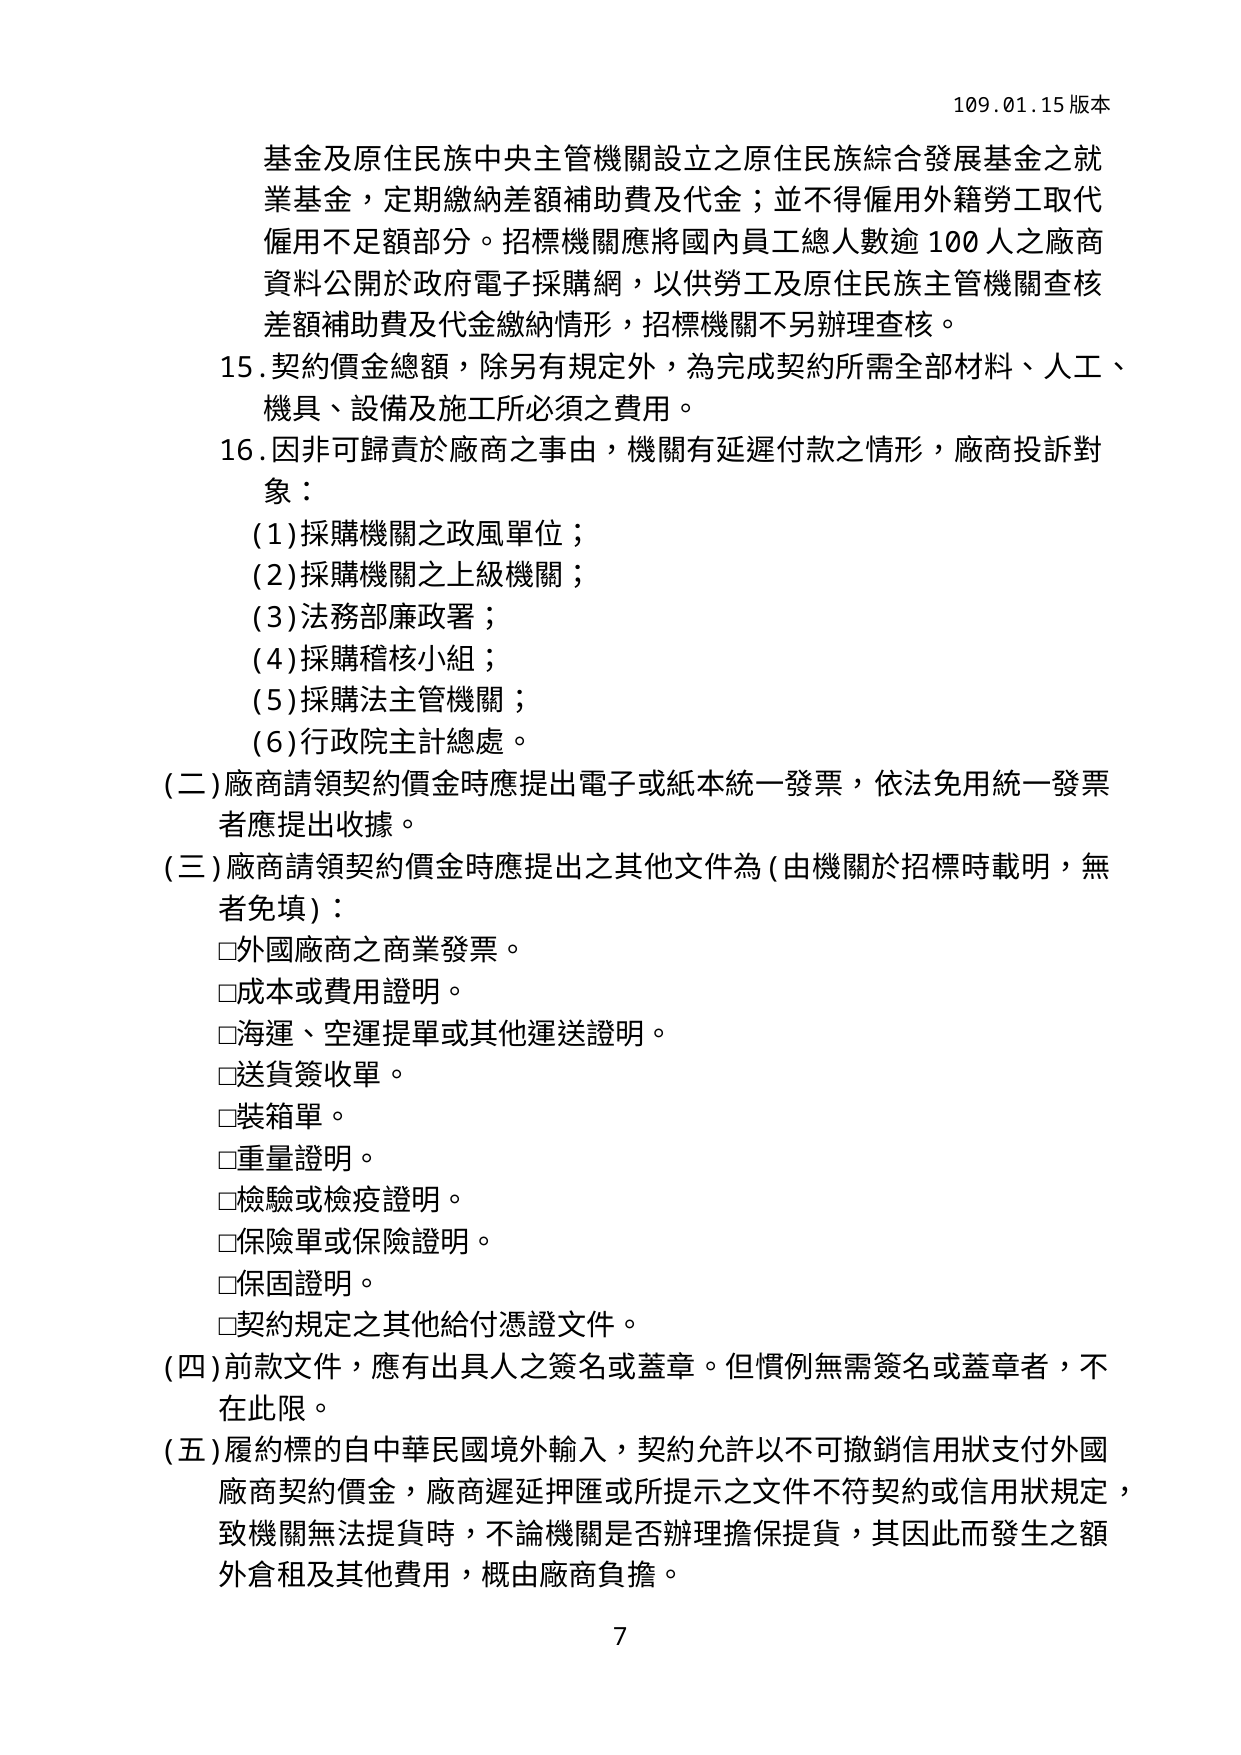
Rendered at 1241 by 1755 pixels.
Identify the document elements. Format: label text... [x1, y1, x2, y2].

text □外國廠商之商業發票。 [218, 927, 1104, 969]
text (4)採購稽核小組； [248, 636, 1110, 677]
text 16.因非可歸責於廠商之事由，機關有延遲付款之情形，廠商投訴對象： [218, 427, 1104, 511]
text □保險單或保險證明。 [218, 1219, 1104, 1261]
text □送貨簽收單。 [218, 1052, 1104, 1094]
text □保固證明。 [218, 1261, 1104, 1302]
text (四)前款文件，應有出具人之簽名或蓋章。但慣例無需簽名或蓋章者，不在此限。 [159, 1344, 1110, 1427]
text □重量證明。 [218, 1136, 1104, 1177]
text □海運、空運提單或其他運送證明。 [218, 1011, 1104, 1052]
text 15.契約價金總額，除另有規定外，為完成契約所需全部材料、人工、機具、設備及施工所必須之費用。 [218, 344, 1104, 427]
text □成本或費用證明。 [218, 969, 1104, 1011]
text (三)廠商請領契約價金時應提出之其他文件為(由機關於招標時載明，無者免填)： [159, 844, 1110, 927]
text (3)法務部廉政署； [248, 594, 1110, 636]
text (五)履約標的自中華民國境外輸入，契約允許以不可撤銷信用狀支付外國廠商契約價金，廠商遲延押匯或所提示之文件不符契約或信用狀規定，致機關無法提貨時，不論機關是否辦理擔保提貨，其因此而發生之額外倉租及其他費用，概由廠商負擔。 [159, 1427, 1110, 1594]
text (5)採購法主管機關； [248, 677, 1110, 719]
text 基金及原住民族中央主管機關設立之原住民族綜合發展基金之就業基金，定期繳納差額補助費及代金；並不得僱用外籍勞工取代僱用不足額部分。招標機關應將國內員工總人數逾100人之廠商資料公開於政府電子採購網，以供勞工及原住民族主管機關查核差額補助費及代金繳納情形，招標機關不另辦理查核。 [218, 136, 1104, 344]
text (6)行政院主計總處。 [248, 719, 1110, 761]
text □檢驗或檢疫證明。 [218, 1177, 1104, 1219]
text □契約規定之其他給付憑證文件。 [218, 1302, 1104, 1344]
text □裝箱單。 [218, 1094, 1104, 1136]
text (2)採購機關之上級機關； [248, 552, 1110, 594]
text (二)廠商請領契約價金時應提出電子或紙本統一發票，依法免用統一發票者應提出收據。 [159, 761, 1110, 844]
text (1)採購機關之政風單位； [248, 511, 1110, 552]
